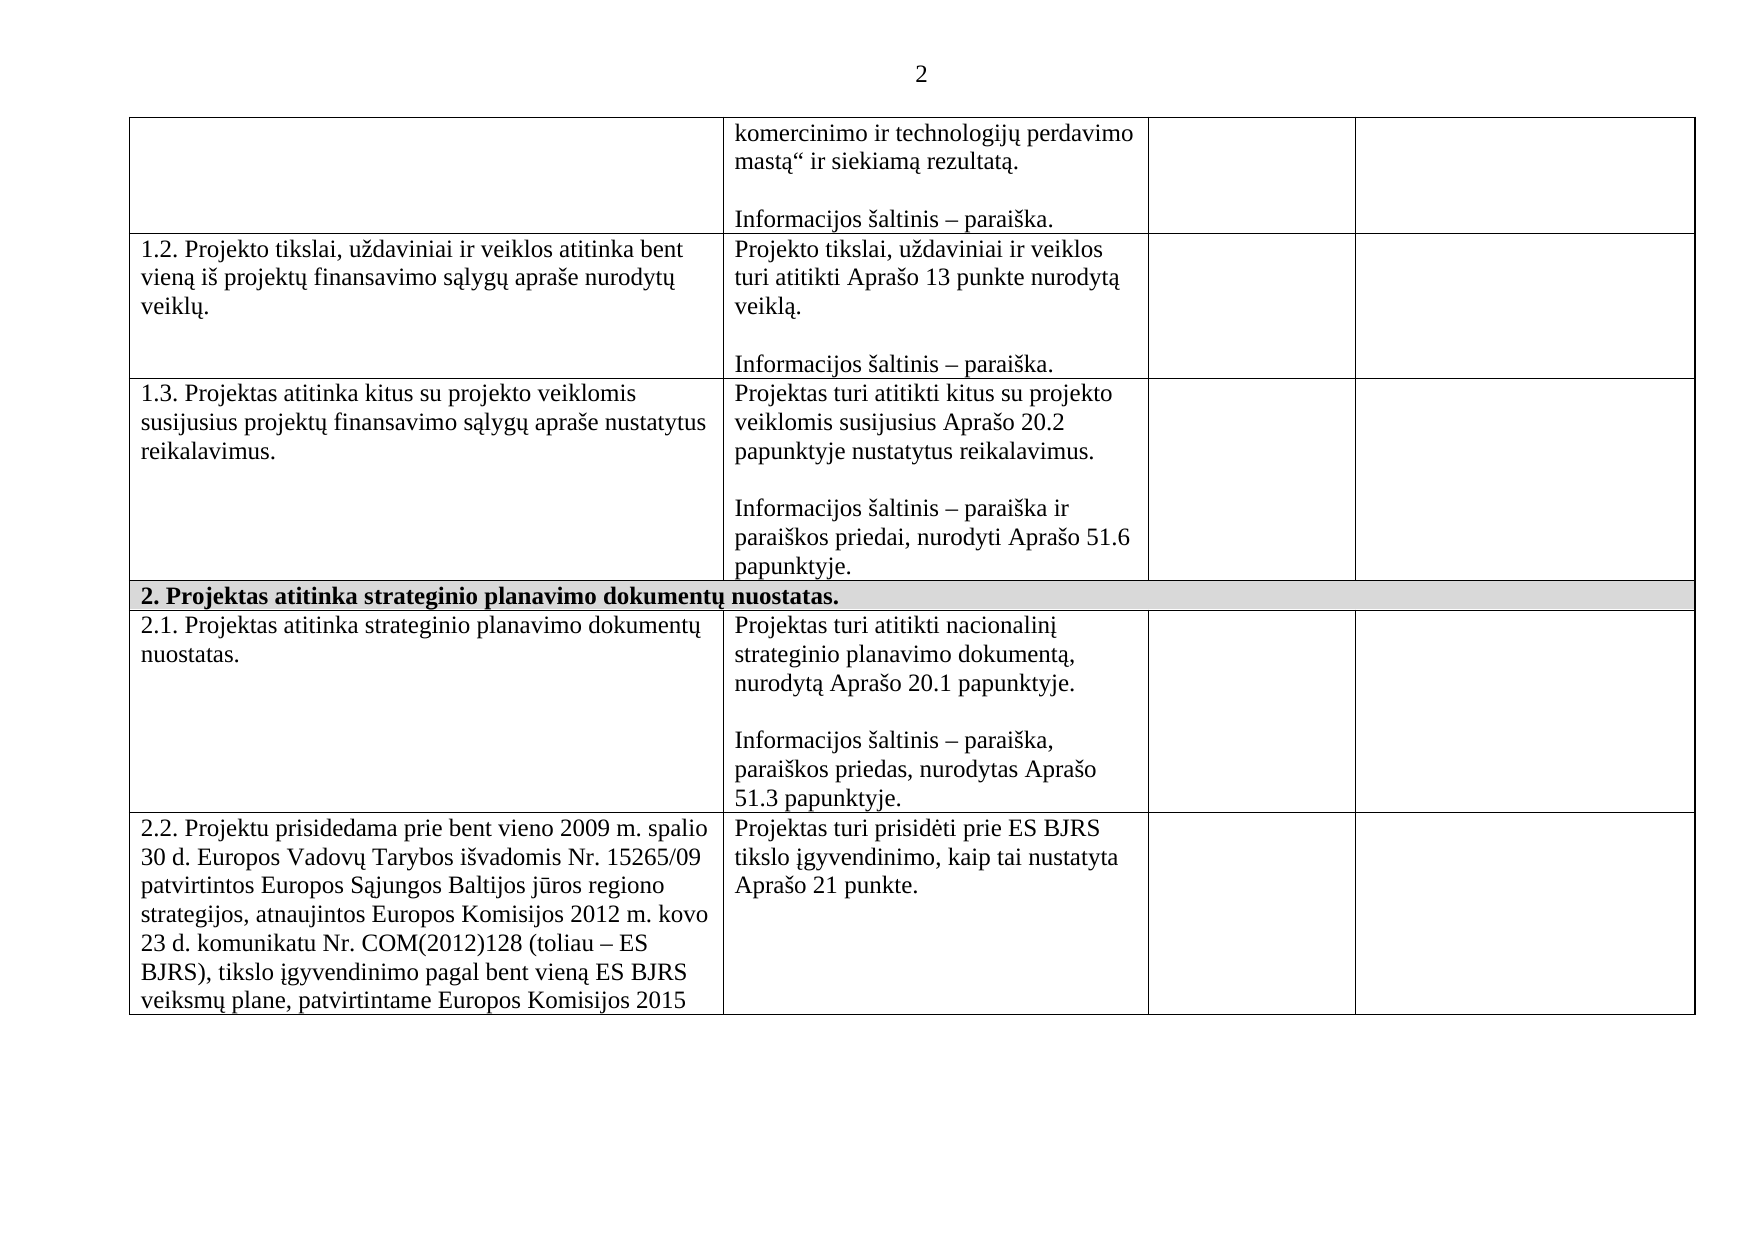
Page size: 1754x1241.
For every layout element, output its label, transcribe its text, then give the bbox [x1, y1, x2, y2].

table_cell Projektas turi prisidėti prie ES BJRS tikslo įgyvendinimo, kaip tai nustatyta Aprašo 21 punkte. [724, 813, 1148, 1014]
table_cell [1356, 611, 1694, 812]
table_cell komercinimo ir technologijų perdavimo mastą“ ir siekiamą rezultatą. Informacijos šaltinis – paraiška. [724, 118, 1148, 233]
table_cell 2. Projektas atitinka strateginio planavimo dokumentų nuostatas. [130, 581, 1694, 609]
table_cell 2.1. Projektas atitinka strateginio planavimo dokumentų nuostatas. [130, 611, 723, 812]
table_cell [1149, 234, 1355, 377]
table_cell [1356, 379, 1694, 580]
table_cell 2.2. Projektu prisidedama prie bent vieno 2009 m. spalio 30 d. Europos Vadovų Tarybos išvadomis Nr. 15265/09 patvirtintos Europos Sąjungos Baltijos jūros regiono strategijos, atnaujintos Europos Komisijos 2012 m. kovo 23 d. komunikatu Nr. COM(2012)128 (toliau – ES BJRS), tikslo įgyvendinimo pagal bent vieną ES BJRS veiksmų plane, patvirtintame Europos Komisijos 2015 [130, 813, 723, 1014]
table_cell 1.3. Projektas atitinka kitus su projekto veiklomis susijusius projektų finansavimo sąlygų apraše nustatytus reikalavimus. [130, 379, 723, 580]
table_cell [1149, 611, 1355, 812]
table_cell [1356, 813, 1694, 1014]
table_cell 1.2. Projekto tikslai, uždaviniai ir veiklos atitinka bent vieną iš projektų finansavimo sąlygų apraše nurodytų veiklų. [130, 234, 723, 377]
table_cell Projekto tikslai, uždaviniai ir veiklos turi atitikti Aprašo 13 punkte nurodytą veiklą. Informacijos šaltinis – paraiška. [724, 234, 1148, 377]
table_cell [1149, 118, 1355, 233]
table_cell [1356, 234, 1694, 377]
table_cell [1356, 118, 1694, 233]
table_cell [1149, 379, 1355, 580]
table_cell [1149, 813, 1355, 1014]
table_cell Projektas turi atitikti kitus su projekto veiklomis susijusius Aprašo 20.2 papunktyje nustatytus reikalavimus. Informacijos šaltinis – paraiška ir paraiškos priedai, nurodyti Aprašo 51.6 papunktyje. [724, 379, 1148, 580]
table_cell Projektas turi atitikti nacionalinį strateginio planavimo dokumentą, nurodytą Aprašo 20.1 papunktyje. Informacijos šaltinis – paraiška, paraiškos priedas, nurodytas Aprašo 51.3 papunktyje. [724, 611, 1148, 812]
table_cell [130, 118, 723, 233]
